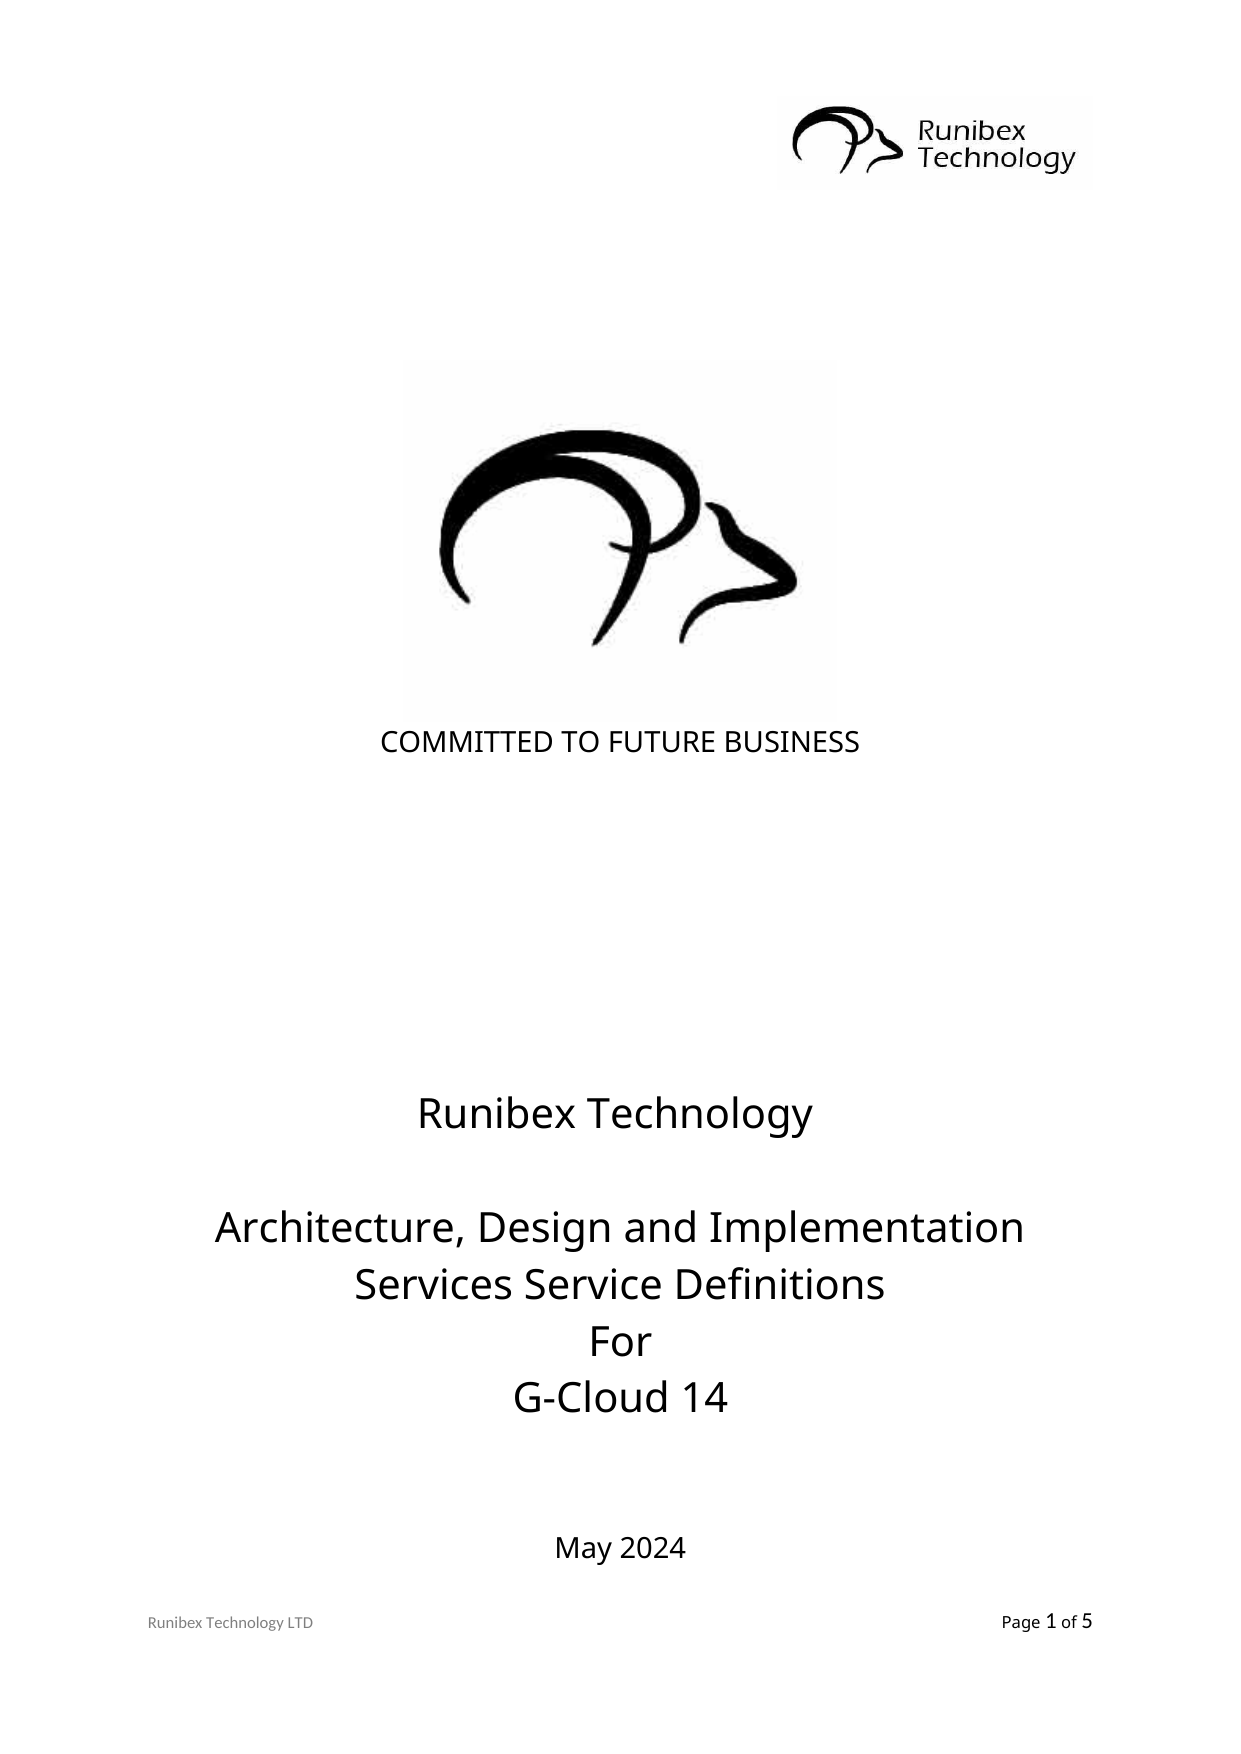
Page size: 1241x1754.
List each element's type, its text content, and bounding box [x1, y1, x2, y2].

text May 2024 [148, 1527, 1093, 1567]
text G-Cloud 14 [148, 1368, 1093, 1425]
text Architecture, Design and Implementation Services Service Definitions [148, 1198, 1093, 1311]
text Runibex Technology [148, 1084, 1093, 1141]
text COMMITTED TO FUTURE BUSINESS [148, 721, 1093, 761]
text For [148, 1311, 1093, 1368]
